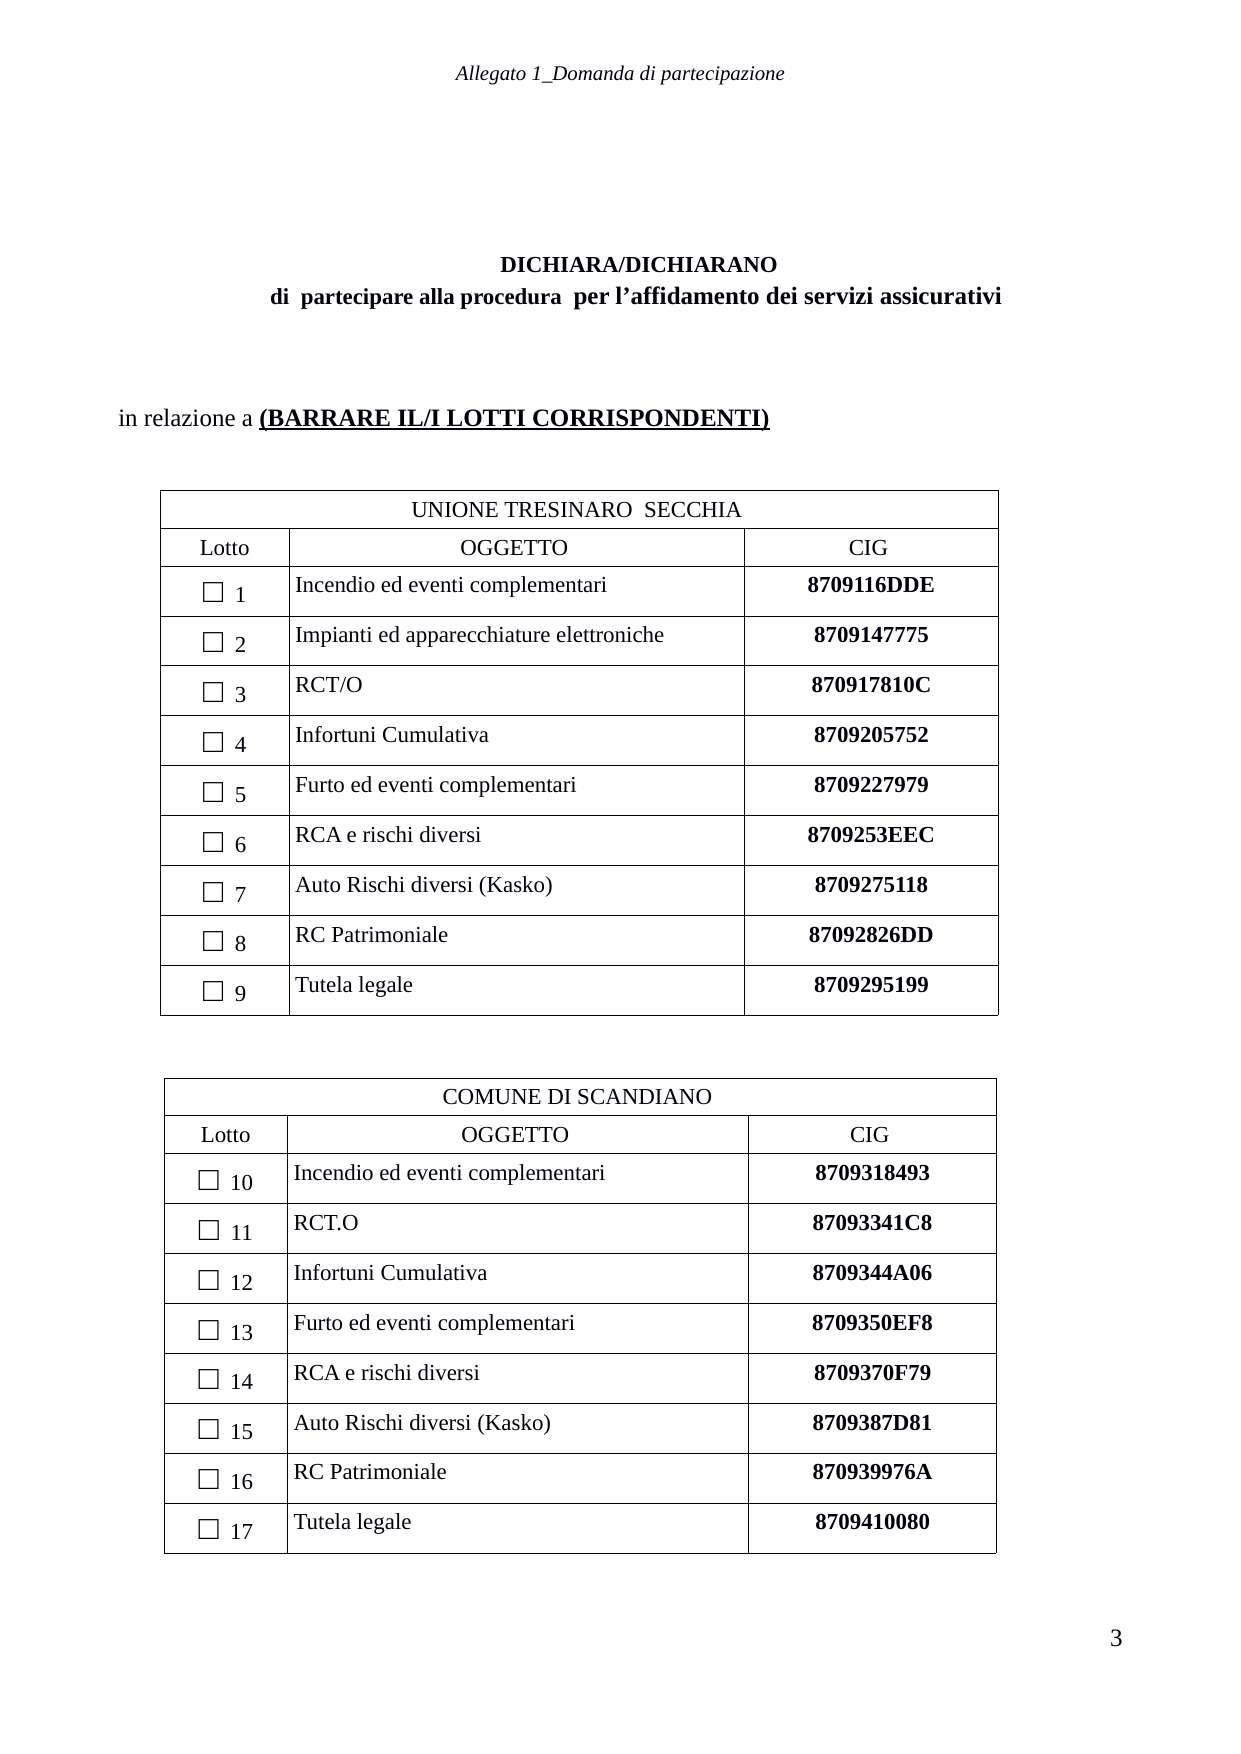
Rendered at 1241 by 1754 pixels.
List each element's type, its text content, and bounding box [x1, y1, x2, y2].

table_cell □ 15 [165, 1404, 287, 1453]
table_cell RCT.O [288, 1204, 748, 1253]
table_cell □ 1 [161, 567, 289, 616]
table_cell 87092826DD [745, 916, 998, 965]
table_cell Infortuni Cumulativa [288, 1254, 748, 1303]
table_cell RCA e rischi diversi [288, 1354, 748, 1403]
table_cell Impianti ed apparecchiature elettroniche [290, 617, 744, 665]
table_cell 8709344A06 [749, 1254, 996, 1303]
table_cell □ 5 [161, 766, 289, 815]
table_cell □ 16 [165, 1454, 287, 1502]
table_cell RC Patrimoniale [290, 916, 744, 965]
table_cell RC Patrimoniale [288, 1454, 748, 1502]
table_cell 8709227979 [745, 766, 998, 815]
table_cell OGGETTO [290, 529, 744, 566]
table_cell 8709387D81 [749, 1404, 996, 1453]
table_cell □ 14 [165, 1354, 287, 1403]
table_cell □ 17 [165, 1504, 287, 1552]
table_cell □ 3 [161, 666, 289, 715]
table_cell □ 7 [161, 866, 289, 915]
table_cell Furto ed eventi complementari [290, 766, 744, 815]
table_header UNIONE TRESINARO SECCHIA [161, 491, 998, 528]
table_cell Tutela legale [288, 1504, 748, 1552]
table_cell □ 4 [161, 716, 289, 765]
table_cell □ 6 [161, 816, 289, 865]
table_cell 8709275118 [745, 866, 998, 915]
table_cell 8709147775 [745, 617, 998, 665]
table_cell Infortuni Cumulativa [290, 716, 744, 765]
table_cell □ 9 [161, 966, 289, 1015]
table_cell □ 10 [165, 1154, 287, 1203]
table_cell 870939976A [749, 1454, 996, 1502]
table_cell CIG [749, 1116, 996, 1153]
table_cell 8709350EF8 [749, 1304, 996, 1353]
table_cell 870917810C [745, 666, 998, 715]
table_cell □ 8 [161, 916, 289, 965]
table_cell □ 2 [161, 617, 289, 665]
table_cell RCA e rischi diversi [290, 816, 744, 865]
table_cell RCT/O [290, 666, 744, 715]
table_cell Auto Rischi diversi (Kasko) [290, 866, 744, 915]
table_cell 8709205752 [745, 716, 998, 765]
table_cell 8709318493 [749, 1154, 996, 1203]
text DICHIARA/DICHIARANO [156, 245, 1122, 277]
table_cell Tutela legale [290, 966, 744, 1015]
table_cell Lotto [165, 1116, 287, 1153]
text di partecipare alla procedura per l’affidamento dei servizi assicurativi [156, 277, 1116, 310]
text in relazione a (BARRARE IL/I LOTTI CORRISPONDENTI) [118, 403, 1122, 432]
table_cell OGGETTO [288, 1116, 748, 1153]
table_cell Auto Rischi diversi (Kasko) [288, 1404, 748, 1453]
table_cell 8709295199 [745, 966, 998, 1015]
table_cell □ 12 [165, 1254, 287, 1303]
table_cell □ 13 [165, 1304, 287, 1353]
table_header COMUNE DI SCANDIANO [165, 1079, 996, 1115]
table_cell 87093341C8 [749, 1204, 996, 1253]
table_cell CIG [745, 529, 998, 566]
table_cell Lotto [161, 529, 289, 566]
table_cell Incendio ed eventi complementari [288, 1154, 748, 1203]
table_cell 8709116DDE [745, 567, 998, 616]
table_cell 8709370F79 [749, 1354, 996, 1403]
table_cell 8709410080 [749, 1504, 996, 1552]
table_cell 8709253EEC [745, 816, 998, 865]
table_cell Furto ed eventi complementari [288, 1304, 748, 1353]
table_cell □ 11 [165, 1204, 287, 1253]
table_cell Incendio ed eventi complementari [290, 567, 744, 616]
